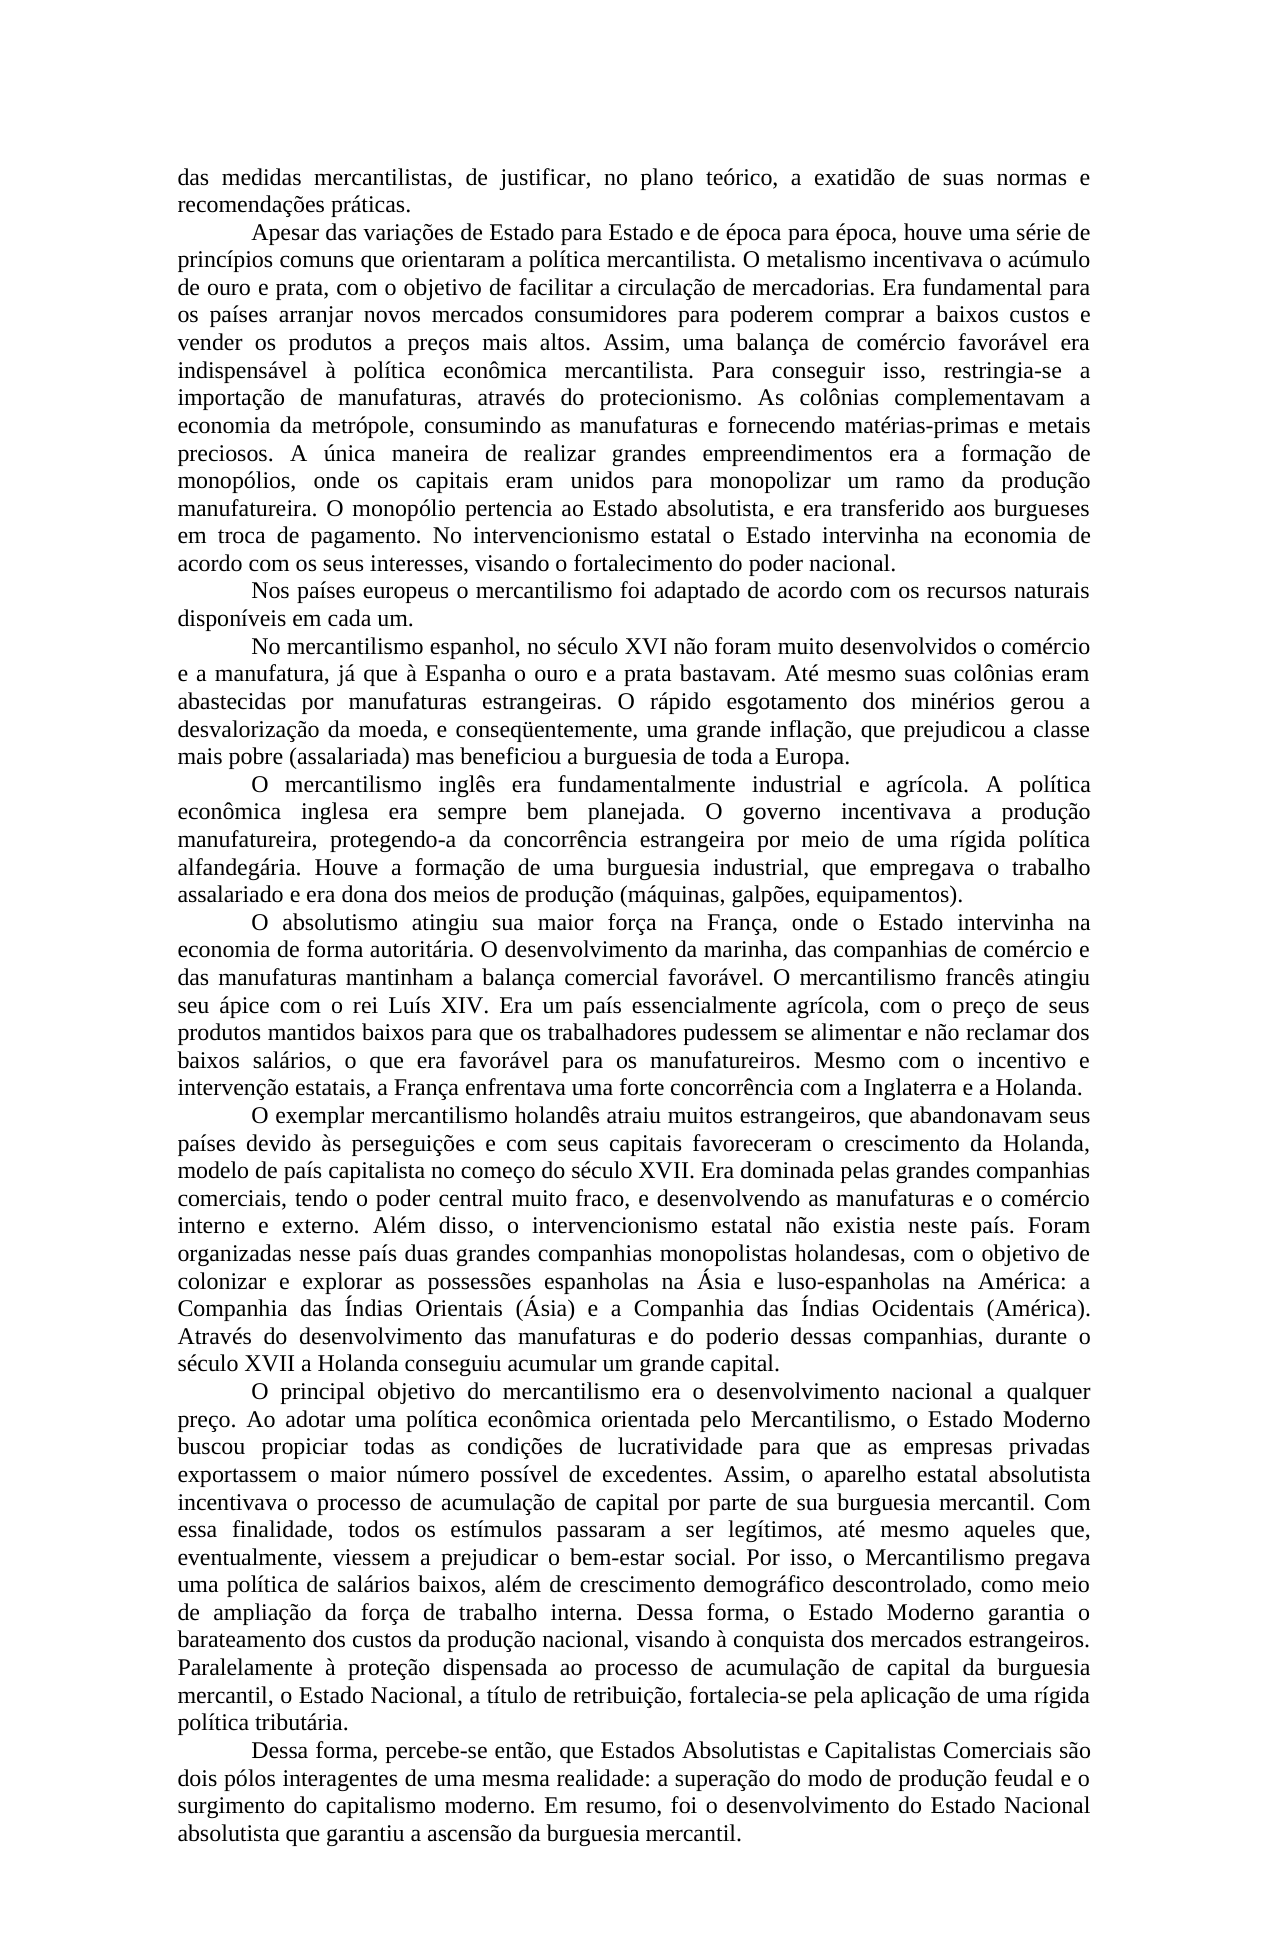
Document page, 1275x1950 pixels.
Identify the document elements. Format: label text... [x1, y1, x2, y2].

text Nos países europeus o mercantilismo foi adaptado de acordo com os recursos naturais disponíveis em cada um. [177, 577, 1092, 632]
text O mercantilismo inglês era fundamentalmente industrial e agrícola. A política econômica inglesa era sempre bem planejada. O governo incentivava a produção manufatureira, protegendo-a da concorrência estrangeira por meio de uma rígida política alfandegária. Houve a formação de uma burguesia industrial, que empregava o trabalho assalariado e era dona dos meios de produção (máquinas, galpões, equipamentos). [177, 770, 1092, 908]
text Dessa forma, percebe-se então, que Estados Absolutistas e Capitalistas Comerciais são dois pólos interagentes de uma mesma realidade: a superação do modo de produção feudal e o surgimento do capitalismo moderno. Em resumo, foi o desenvolvimento do Estado Nacional absolutista que garantiu a ascensão da burguesia mercantil. [177, 1736, 1092, 1846]
text das medidas mercantilistas, de justificar, no plano teórico, a exatidão de suas normas e recomendações práticas. [177, 162, 1092, 218]
text Apesar das variações de Estado para Estado e de época para época, houve uma série de princípios comuns que orientaram a política mercantilista. O metalismo incentivava o acúmulo de ouro e prata, com o objetivo de facilitar a circulação de mercadorias. Era fundamental para os países arranjar novos mercados consumidores para poderem comprar a baixos custos e vender os produtos a preços mais altos. Assim, uma balança de comércio favorável era indispensável à política econômica mercantilista. Para conseguir isso, restringia-se a importação de manufaturas, através do protecionismo. As colônias complementavam a economia da metrópole, consumindo as manufaturas e fornecendo matérias-primas e metais preciosos. A única maneira de realizar grandes empreendimentos era a formação de monopólios, onde os capitais eram unidos para monopolizar um ramo da produção manufatureira. O monopólio pertencia ao Estado absolutista, e era transferido aos burgueses em troca de pagamento. No intervencionismo estatal o Estado intervinha na economia de acordo com os seus interesses, visando o fortalecimento do poder nacional. [177, 218, 1092, 577]
text O principal objetivo do mercantilismo era o desenvolvimento nacional a qualquer preço. Ao adotar uma política econômica orientada pelo Mercantilismo, o Estado Moderno buscou propiciar todas as condições de lucratividade para que as empresas privadas exportassem o maior número possível de excedentes. Assim, o aparelho estatal absolutista incentivava o processo de acumulação de capital por parte de sua burguesia mercantil. Com essa finalidade, todos os estímulos passaram a ser legítimos, até mesmo aqueles que, eventualmente, viessem a prejudicar o bem-estar social. Por isso, o Mercantilismo pregava uma política de salários baixos, além de crescimento demográfico descontrolado, como meio de ampliação da força de trabalho interna. Dessa forma, o Estado Moderno garantia o barateamento dos custos da produção nacional, visando à conquista dos mercados estrangeiros. Paralelamente à proteção dispensada ao processo de acumulação de capital da burguesia mercantil, o Estado Nacional, a título de retribuição, fortalecia-se pela aplicação de uma rígida política tributária. [177, 1377, 1092, 1736]
text O exemplar mercantilismo holandês atraiu muitos estrangeiros, que abandonavam seus países devido às perseguições e com seus capitais favoreceram o crescimento da Holanda, modelo de país capitalista no começo do século XVII. Era dominada pelas grandes companhias comerciais, tendo o poder central muito fraco, e desenvolvendo as manufaturas e o comércio interno e externo. Além disso, o intervencionismo estatal não existia neste país. Foram organizadas nesse país duas grandes companhias monopolistas holandesas, com o objetivo de colonizar e explorar as possessões espanholas na Ásia e luso-espanholas na América: a Companhia das Índias Orientais (Ásia) e a Companhia das Índias Ocidentais (América). Através do desenvolvimento das manufaturas e do poderio dessas companhias, durante o século XVII a Holanda conseguiu acumular um grande capital. [177, 1101, 1092, 1377]
text No mercantilismo espanhol, no século XVI não foram muito desenvolvidos o comércio e a manufatura, já que à Espanha o ouro e a prata bastavam. Até mesmo suas colônias eram abastecidas por manufaturas estrangeiras. O rápido esgotamento dos minérios gerou a desvalorização da moeda, e conseqüentemente, uma grande inflação, que prejudicou a classe mais pobre (assalariada) mas beneficiou a burguesia de toda a Europa. [177, 632, 1092, 770]
text O absolutismo atingiu sua maior força na França, onde o Estado intervinha na economia de forma autoritária. O desenvolvimento da marinha, das companhias de comércio e das manufaturas mantinham a balança comercial favorável. O mercantilismo francês atingiu seu ápice com o rei Luís XIV. Era um país essencialmente agrícola, com o preço de seus produtos mantidos baixos para que os trabalhadores pudessem se alimentar e não reclamar dos baixos salários, o que era favorável para os manufatureiros. Mesmo com o incentivo e intervenção estatais, a França enfrentava uma forte concorrência com a Inglaterra e a Holanda. [177, 908, 1092, 1101]
